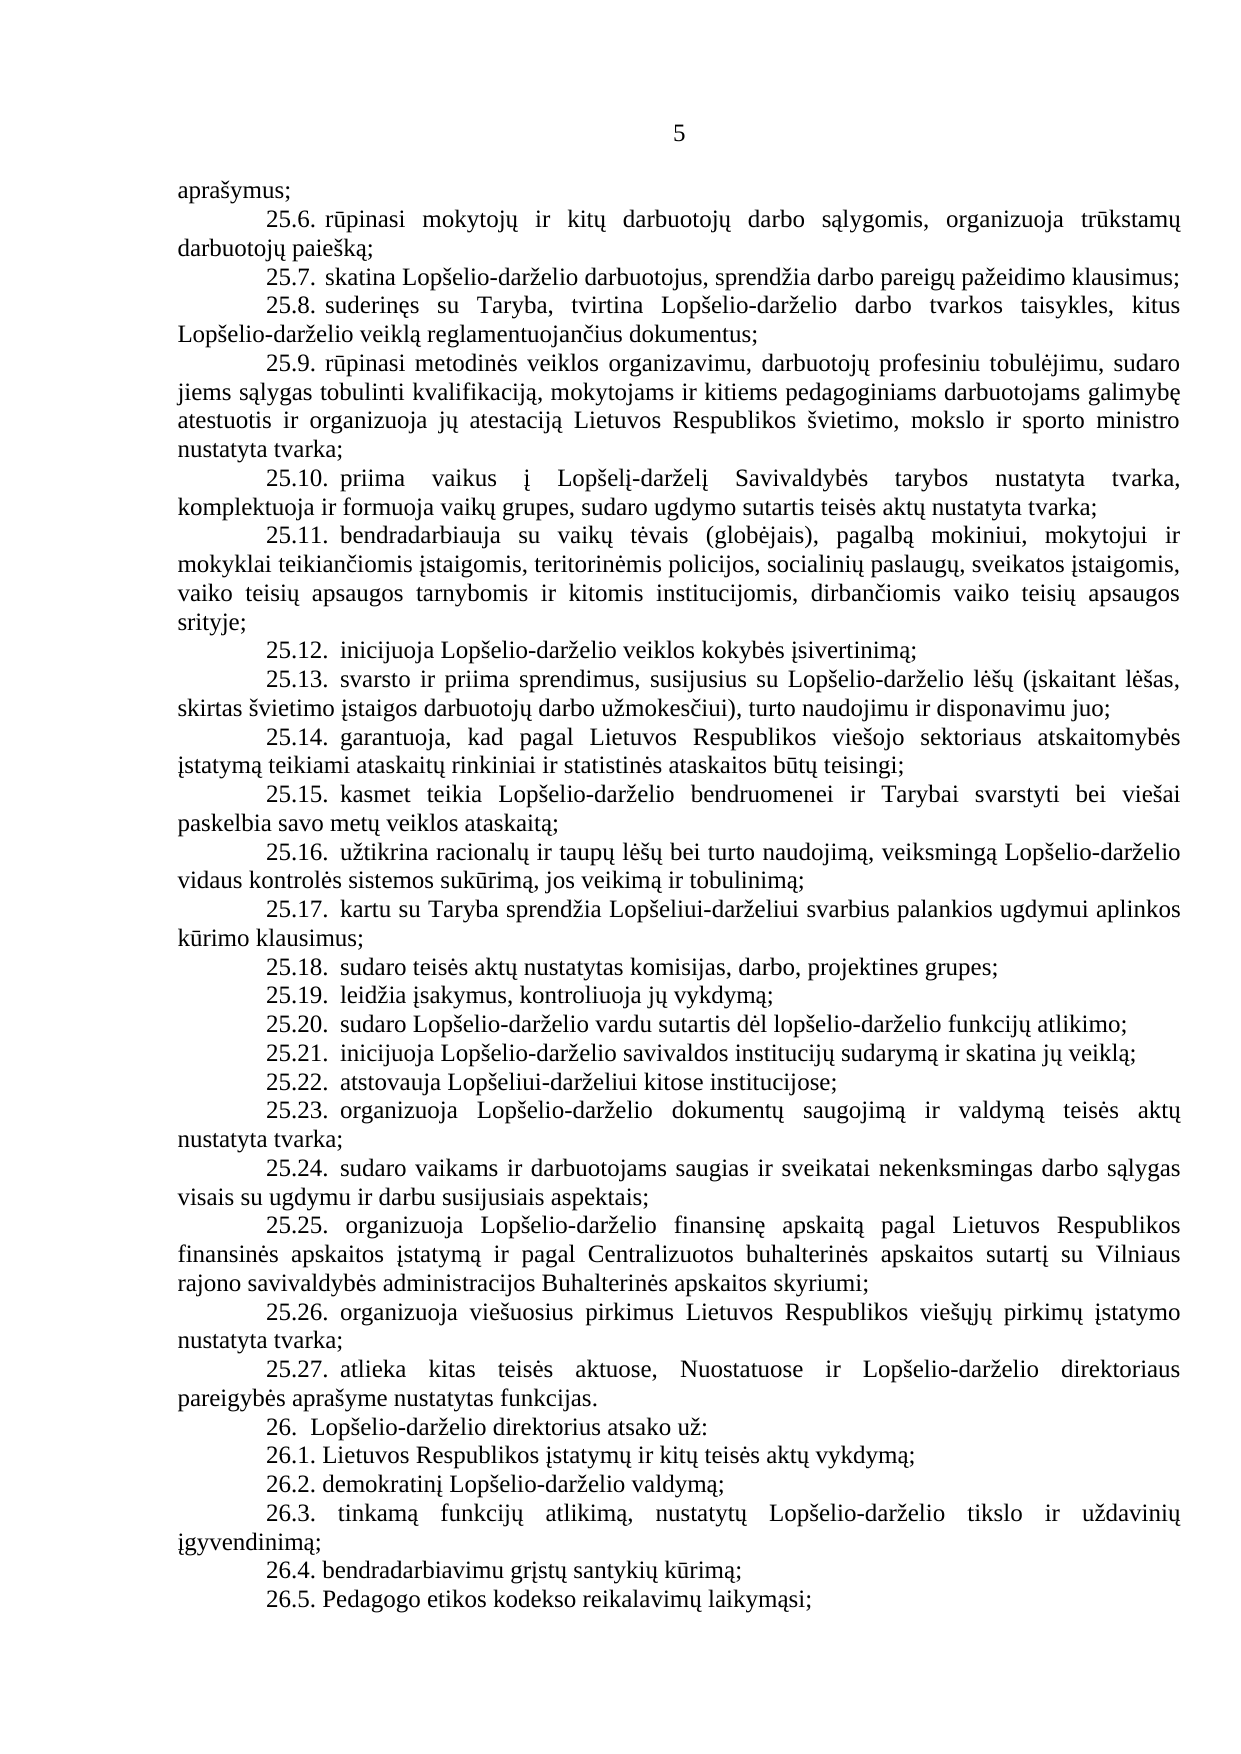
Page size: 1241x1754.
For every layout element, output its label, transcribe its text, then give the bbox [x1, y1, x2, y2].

text 25.12. inicijuoja Lopšelio-darželio veiklos kokybės įsivertinimą; [177, 636, 1181, 664]
text 25.16. užtikrina racionalų ir taupų lėšų bei turto naudojimą, veiksmingą Lopšelio-darželio vidaus kontrolės sistemos sukūrimą, jos veikimą ir tobulinimą; [177, 837, 1181, 894]
text 25.27. atlieka kitas teisės aktuose, Nuostatuose ir Lopšelio-darželio direktoriaus pareigybės aprašyme nustatytas funkcijas. [177, 1354, 1181, 1412]
text 26. Lopšelio-darželio direktorius atsako už: [177, 1412, 1181, 1441]
text 26.2. demokratinį Lopšelio-darželio valdymą; [177, 1469, 1181, 1498]
text 25.8. suderinęs su Taryba, tvirtina Lopšelio-darželio darbo tvarkos taisykles, kitus Lopšelio-darželio veiklą reglamentuojančius dokumentus; [177, 291, 1181, 348]
text 25.21. inicijuoja Lopšelio-darželio savivaldos institucijų sudarymą ir skatina jų veiklą; [177, 1038, 1181, 1067]
text 25.7. skatina Lopšelio-darželio darbuotojus, sprendžia darbo pareigų pažeidimo klausimus; [177, 262, 1181, 291]
text 25.6. rūpinasi mokytojų ir kitų darbuotojų darbo sąlygomis, organizuoja trūkstamų darbuotojų paiešką; [177, 204, 1181, 262]
text 25.26. organizuoja viešuosius pirkimus Lietuvos Respublikos viešųjų pirkimų įstatymo nustatyta tvarka; [177, 1297, 1181, 1354]
text 25.23. organizuoja Lopšelio-darželio dokumentų saugojimą ir valdymą teisės aktų nustatyta tvarka; [177, 1096, 1181, 1153]
text 25.15. kasmet teikia Lopšelio-darželio bendruomenei ir Tarybai svarstyti bei viešai paskelbia savo metų veiklos ataskaitą; [177, 779, 1181, 837]
text 26.4. bendradarbiavimu grįstų santykių kūrimą; [177, 1556, 1181, 1584]
text 26.1. Lietuvos Respublikos įstatymų ir kitų teisės aktų vykdymą; [177, 1441, 1181, 1469]
text 25.14. garantuoja, kad pagal Lietuvos Respublikos viešojo sektoriaus atskaitomybės įstatymą teikiami ataskaitų rinkiniai ir statistinės ataskaitos būtų teisingi; [177, 722, 1181, 779]
text 25.9. rūpinasi metodinės veiklos organizavimu, darbuotojų profesiniu tobulėjimu, sudaro jiems sąlygas tobulinti kvalifikaciją, mokytojams ir kitiems pedagoginiams darbuotojams galimybę atestuotis ir organizuoja jų atestaciją Lietuvos Respublikos švietimo, mokslo ir sporto ministro nustatyta tvarka; [177, 348, 1181, 463]
text 25.19. leidžia įsakymus, kontroliuoja jų vykdymą; [177, 981, 1181, 1009]
text 25.11. bendradarbiauja su vaikų tėvais (globėjais), pagalbą mokiniui, mokytojui ir mokyklai teikiančiomis įstaigomis, teritorinėmis policijos, socialinių paslaugų, sveikatos įstaigomis, vaiko teisių apsaugos tarnybomis ir kitomis institucijomis, dirbančiomis vaiko teisių apsaugos srityje; [177, 521, 1181, 636]
text 25.13. svarsto ir priima sprendimus, susijusius su Lopšelio-darželio lėšų (įskaitant lėšas, skirtas švietimo įstaigos darbuotojų darbo užmokesčiui), turto naudojimu ir disponavimu juo; [177, 664, 1181, 722]
text 25.17. kartu su Taryba sprendžia Lopšeliui-darželiui svarbius palankios ugdymui aplinkos kūrimo klausimus; [177, 894, 1181, 952]
text 26.3. tinkamą funkcijų atlikimą, nustatytų Lopšelio-darželio tikslo ir uždavinių įgyvendinimą; [177, 1498, 1181, 1556]
text 26.5. Pedagogo etikos kodekso reikalavimų laikymąsi; [177, 1584, 1181, 1613]
text 25.18. sudaro teisės aktų nustatytas komisijas, darbo, projektines grupes; [177, 952, 1181, 981]
text 25.25. organizuoja Lopšelio-darželio finansinę apskaitą pagal Lietuvos Respublikos finansinės apskaitos įstatymą ir pagal Centralizuotos buhalterinės apskaitos sutartį su Vilniaus rajono savivaldybės administracijos Buhalterinės apskaitos skyriumi; [177, 1211, 1181, 1297]
text 25.22. atstovauja Lopšeliui-darželiui kitose institucijose; [177, 1067, 1181, 1096]
text 25.20. sudaro Lopšelio-darželio vardu sutartis dėl lopšelio-darželio funkcijų atlikimo; [177, 1009, 1181, 1038]
text 25.24. sudaro vaikams ir darbuotojams saugias ir sveikatai nekenksmingas darbo sąlygas visais su ugdymu ir darbu susijusiais aspektais; [177, 1153, 1181, 1211]
text 25.10. priima vaikus į Lopšelį-darželį Savivaldybės tarybos nustatyta tvarka, komplektuoja ir formuoja vaikų grupes, sudaro ugdymo sutartis teisės aktų nustatyta tvarka; [177, 463, 1181, 521]
text aprašymus; [177, 176, 1181, 204]
